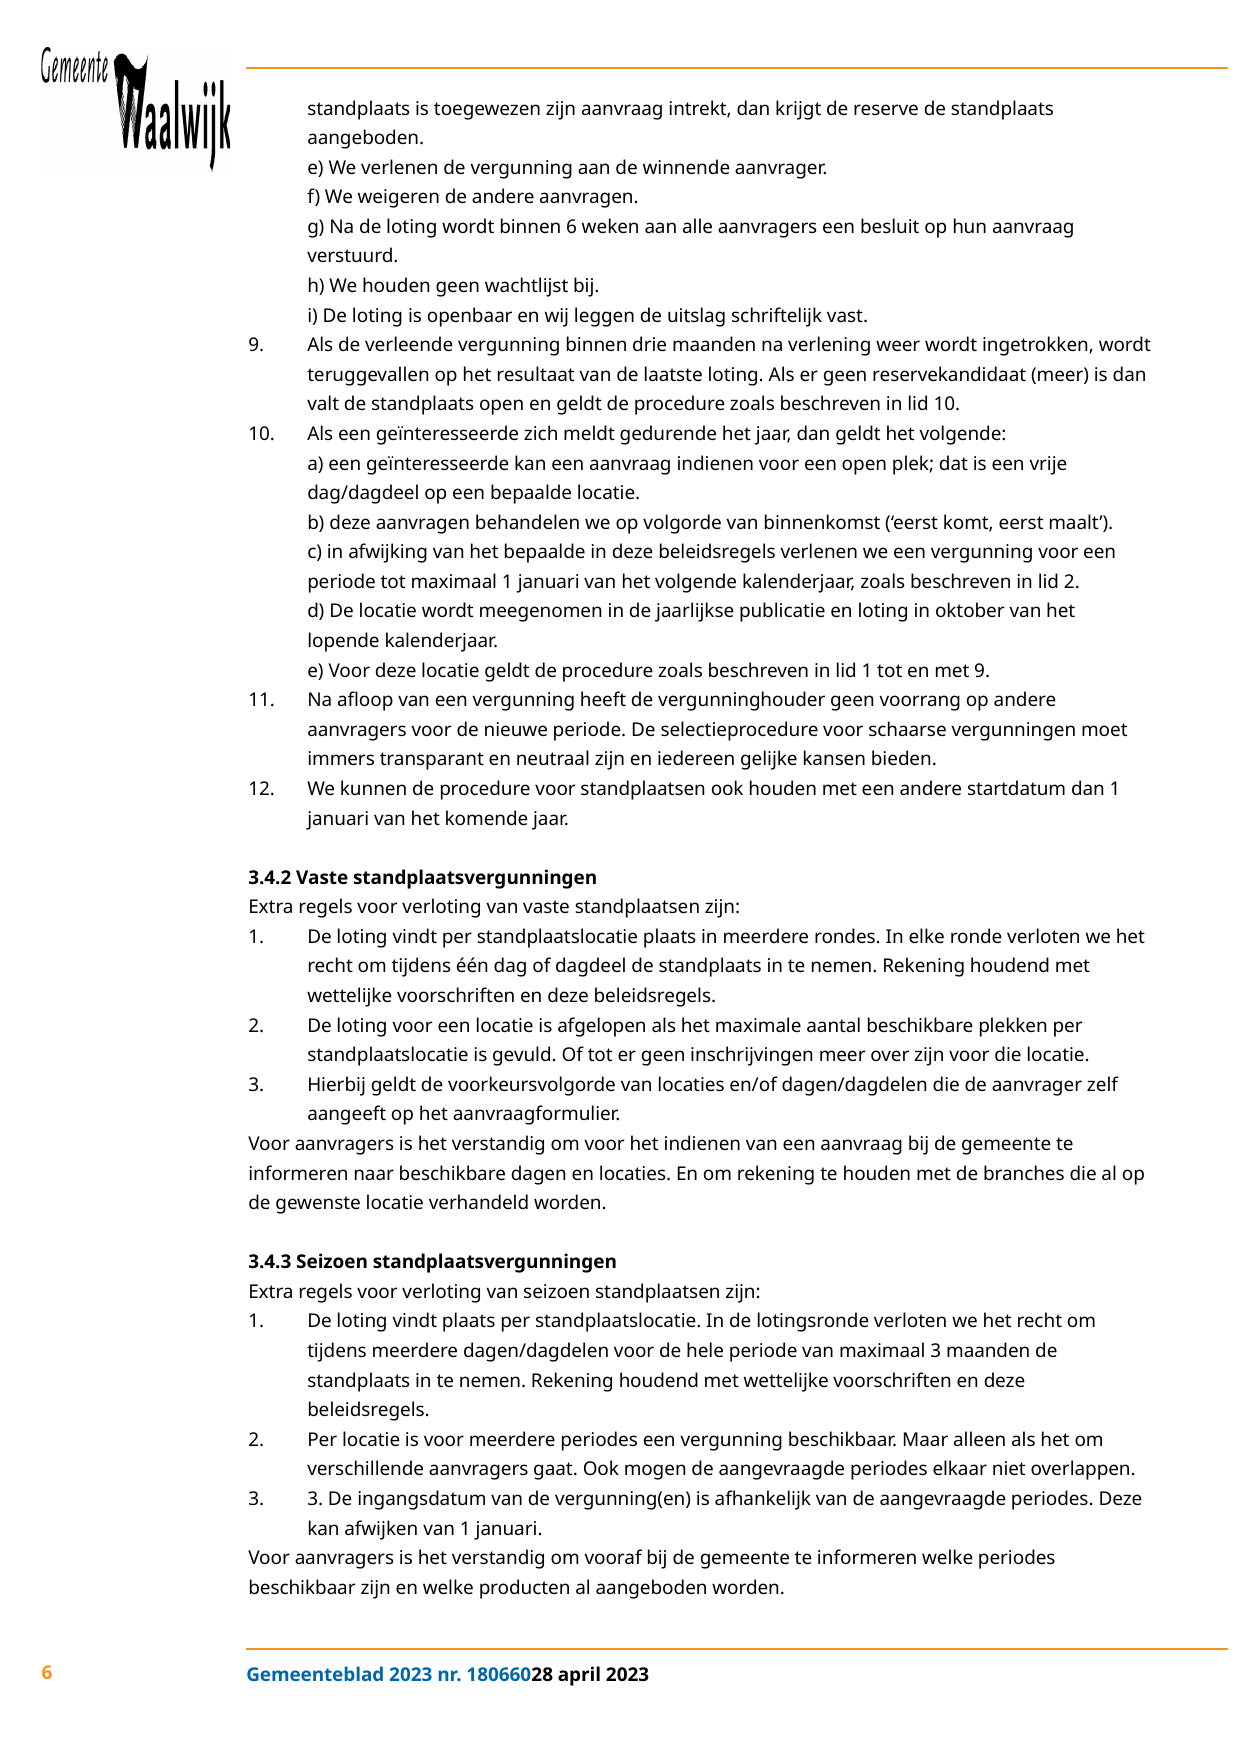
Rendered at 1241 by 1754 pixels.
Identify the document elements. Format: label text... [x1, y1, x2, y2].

list 3. De ingangsdatum van de vergunning(en) is afhankelijk van de aangevraagde periodes. Deze kan afwijken van 1 januari. [248, 1485, 1152, 1541]
list g) Na de loting wordt binnen 6 weken aan alle aanvragers een besluit op hun aanvraag verstuurd. [248, 213, 1152, 268]
text 3.4.3 Seizoen standplaatsvergunningen [248, 1248, 1152, 1274]
list Als een geïnteresseerde zich meldt gedurende het jaar, dan geldt het volgende: [248, 420, 1152, 446]
list We kunnen de procedure voor standplaatsen ook houden met een andere startdatum dan 1 januari van het komende jaar. [248, 775, 1152, 831]
picture [41, 47, 231, 172]
list b) deze aanvragen behandelen we op volgorde van binnenkomst (‘eerst komt, eerst maalt’). [248, 509, 1152, 535]
list Per locatie is voor meerdere periodes een vergunning beschikbaar. Maar alleen als het om verschillende aanvragers gaat. Ook mogen de aangevraagde periodes elkaar niet overlappen. [248, 1426, 1152, 1481]
list Hierbij geldt de voorkeursvolgorde van locaties en/of dagen/dagdelen die de aanvrager zelf aangeeft op het aanvraagformulier. [248, 1071, 1152, 1126]
list c) in afwijking van het bepaalde in deze beleidsregels verlenen we een vergunning voor een periode tot maximaal 1 januari van het volgende kalenderjaar, zoals beschreven in lid 2. [248, 538, 1152, 594]
text Extra regels voor verloting van seizoen standplaatsen zijn: [248, 1278, 1152, 1304]
text 3.4.2 Vaste standplaatsvergunningen [248, 864, 1152, 890]
list e) Voor deze locatie geldt de procedure zoals beschreven in lid 1 tot en met 9. [248, 657, 1152, 683]
text Voor aanvragers is het verstandig om voor het indienen van een aanvraag bij de gemeente te informeren naar beschikbare dagen en locaties. En om rekening te houden met de branches die al op de gewenste locatie verhandeld worden. [248, 1130, 1152, 1215]
list h) We houden geen wachtlijst bij. [248, 272, 1152, 298]
list i) De loting is openbaar en wij leggen de uitslag schriftelijk vast. [248, 302, 1152, 328]
list e) We verlenen de vergunning aan de winnende aanvrager. [248, 154, 1152, 180]
list a) een geïnteresseerde kan een aanvraag indienen voor een open plek; dat is een vrije dag/dagdeel op een bepaalde locatie. [248, 450, 1152, 505]
list standplaats is toegewezen zijn aanvraag intrekt, dan krijgt de reserve de standplaats aangeboden. [248, 95, 1152, 150]
list De loting vindt per standplaatslocatie plaats in meerdere rondes. In elke ronde verloten we het recht om tijdens één dag of dagdeel de standplaats in te nemen. Rekening houdend met wettelijke voorschriften en deze beleidsregels. [248, 923, 1152, 1008]
list f) We weigeren de andere aanvragen. [248, 183, 1152, 209]
list De loting voor een locatie is afgelopen als het maximale aantal beschikbare plekken per standplaatslocatie is gevuld. Of tot er geen inschrijvingen meer over zijn voor die locatie. [248, 1012, 1152, 1067]
list Als de verleende vergunning binnen drie maanden na verlening weer wordt ingetrokken, wordt teruggevallen op het resultaat van de laatste loting. Als er geen reservekandidaat (meer) is dan valt de standplaats open en geldt de procedure zoals beschreven in lid 10. [248, 331, 1152, 416]
text Voor aanvragers is het verstandig om vooraf bij de gemeente te informeren welke periodes beschikbaar zijn en welke producten al aangeboden worden. [248, 1544, 1152, 1600]
text Extra regels voor verloting van vaste standplaatsen zijn: [248, 893, 1152, 919]
list De loting vindt plaats per standplaatslocatie. In de lotingsronde verloten we het recht om tijdens meerdere dagen/dagdelen voor de hele periode van maximaal 3 maanden de standplaats in te nemen. Rekening houdend met wettelijke voorschriften en deze beleidsregels. [248, 1308, 1152, 1422]
list Na afloop van een vergunning heeft de vergunninghouder geen voorrang op andere aanvragers voor de nieuwe periode. De selectieprocedure voor schaarse vergunningen moet immers transparant en neutraal zijn en iedereen gelijke kansen bieden. [248, 686, 1152, 771]
list d) De locatie wordt meegenomen in de jaarlijkse publicatie en loting in oktober van het lopende kalenderjaar. [248, 598, 1152, 653]
